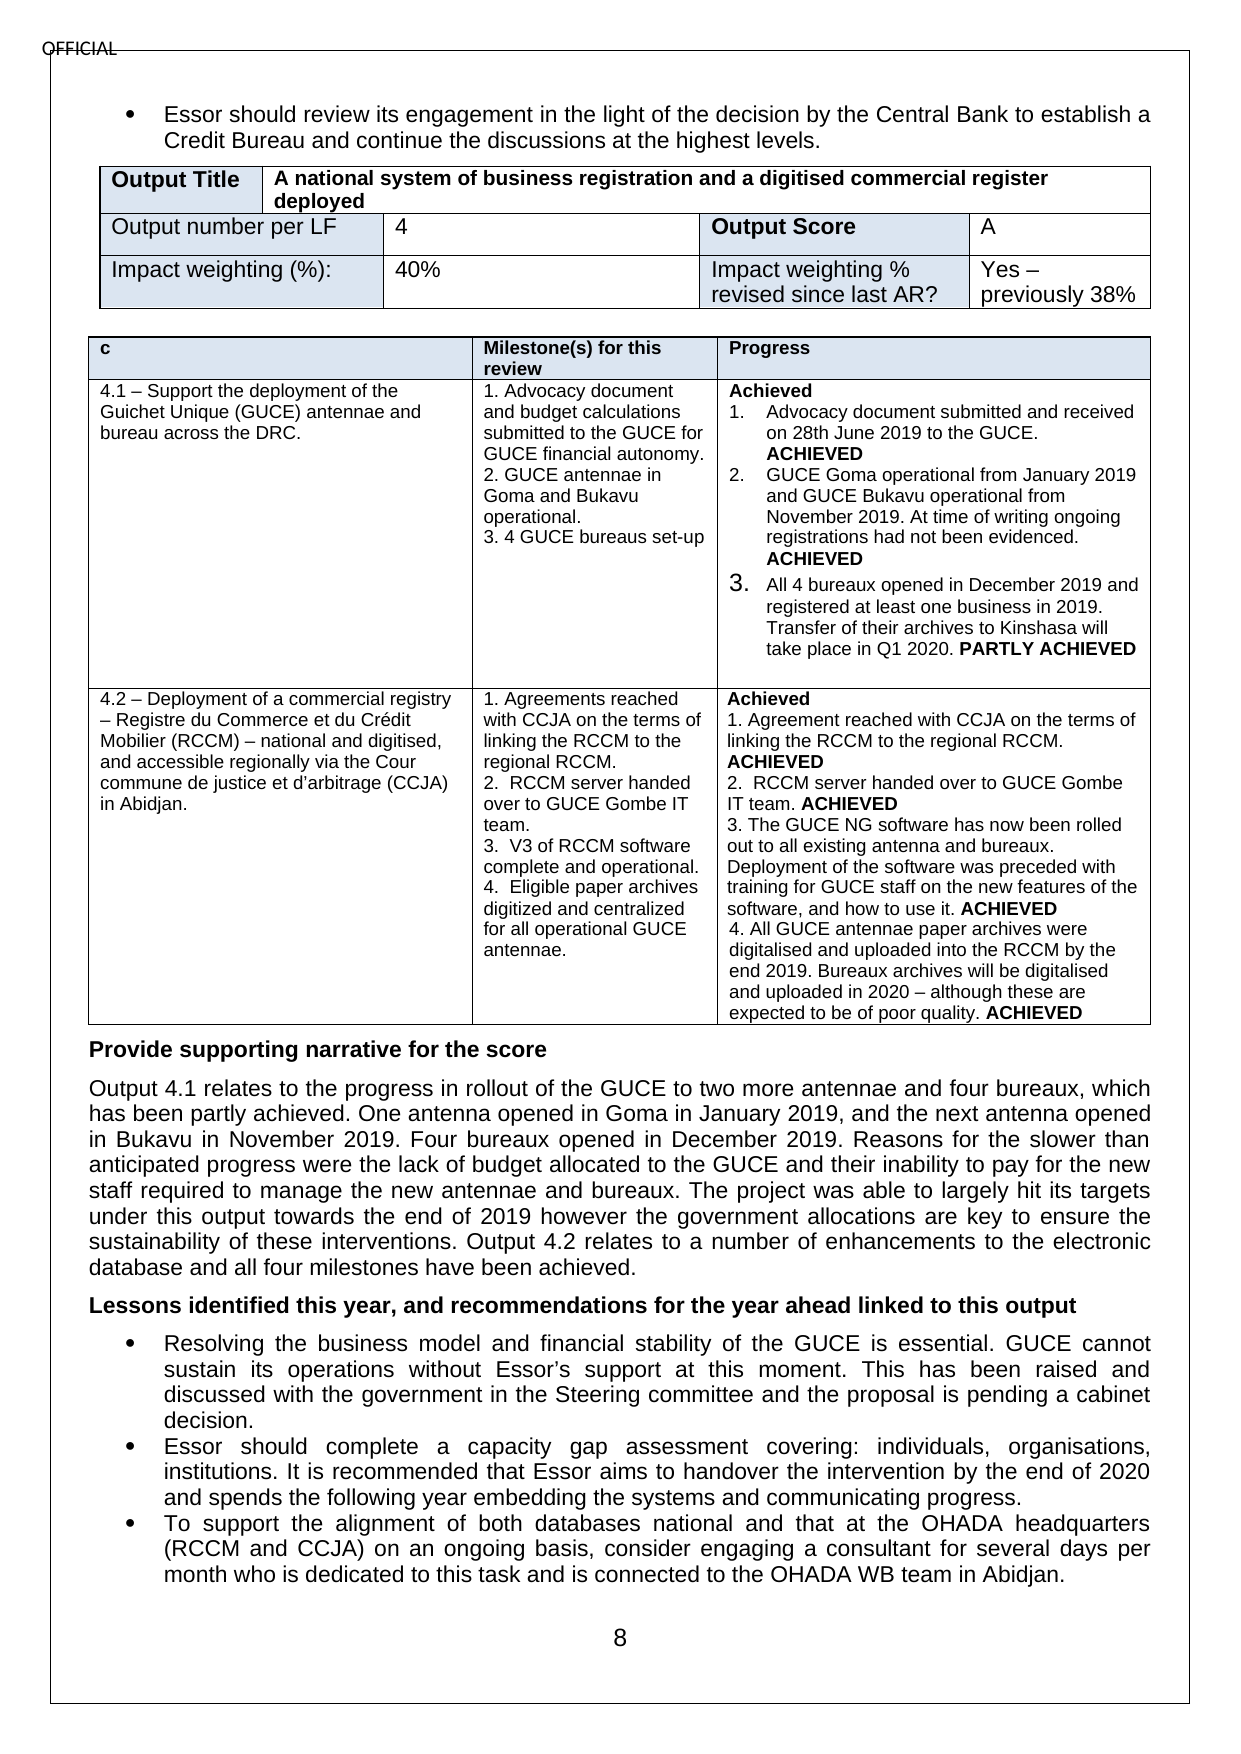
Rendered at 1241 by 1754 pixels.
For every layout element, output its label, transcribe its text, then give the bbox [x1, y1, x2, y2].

table_header Milestone(s) for this review [473, 338, 717, 379]
table_cell Impact weighting % revised since last AR? [700, 256, 969, 307]
list To support the alignment of both databases national and that at the OHADA headquarters (RCCM and CCJA) on an ongoing basis, consider engaging a consultant for several days per month who is dedicated to this task and is connected to the OHADA WB team in Abidjan. [126, 1510, 1152, 1587]
table_cell 4 [384, 214, 699, 255]
table_header A national system of business registration and a digitised commercial register deployed [263, 167, 1150, 213]
text Lessons identified this year, and recommendations for the year ahead linked to this output [89, 1293, 1152, 1318]
list Essor should complete a capacity gap assessment covering: individuals, organisations, institutions. It is recommended that Essor aims to handover the intervention by the end of 2020 and spends the following year embedding the systems and communicating progress. [126, 1433, 1152, 1510]
table_cell Output number per LF [101, 214, 383, 255]
table_header Output Title [101, 167, 262, 213]
list Essor should review its engagement in the light of the decision by the Central Bank to establish a Credit Bureau and continue the discussions at the highest levels. [126, 102, 1152, 153]
table_cell Achieved 1. Agreement reached with CCJA on the terms of linking the RCCM to the regional RCCM. ACHIEVED 2. RCCM server handed over to GUCE Gombe IT team. ACHIEVED 3. The GUCE NG software has now been rolled out to all existing antenna and bureaux. Deployment of the software was preceded with training for GUCE staff on the new features of the software, and how to use it. ACHIEVED 4. All GUCE antennae paper archives were digitalised and uploaded into the RCCM by the end 2019. Bureaux archives will be digitalised and uploaded in 2020 – although these are expected to be of poor quality. ACHIEVED [718, 689, 1150, 1023]
table_cell A [970, 214, 1150, 255]
table_cell 1. Advocacy document and budget calculations submitted to the GUCE for GUCE financial autonomy. 2. GUCE antennae in Goma and Bukavu operational. 3. 4 GUCE bureaus set-up [473, 380, 717, 687]
list Resolving the business model and financial stability of the GUCE is essential. GUCE cannot sustain its operations without Essor’s support at this moment. This has been raised and discussed with the government in the Steering committee and the proposal is pending a cabinet decision. [126, 1331, 1152, 1433]
table_cell Output Score [700, 214, 969, 255]
table_cell Impact weighting (%): [101, 256, 383, 307]
table_cell 40% [384, 256, 699, 307]
text Provide supporting narrative for the score [89, 1037, 1152, 1063]
table_cell 4.1 – Support the deployment of the Guichet Unique (GUCE) antennae and bureau across the DRC. [89, 380, 472, 687]
table_cell Yes – previously 38% [970, 256, 1150, 307]
table_cell 4.2 – Deployment of a commercial registry – Registre du Commerce et du Crédit Mobilier (RCCM) – national and digitised, and accessible regionally via the Cour commune de justice et d’arbitrage (CCJA) in Abidjan. [89, 689, 472, 1023]
table_cell Achieved Advocacy document submitted and received on 28th June 2019 to the GUCE. ACHIEVED GUCE Goma operational from January 2019 and GUCE Bukavu operational from November 2019. At time of writing ongoing registrations had not been evidenced. ACHIEVED All 4 bureaux opened in December 2019 and registered at least one business in 2019. Transfer of their archives to Kinshasa will take place in Q1 2020. PARTLY ACHIEVED [718, 380, 1150, 687]
text Output 4.1 relates to the progress in rollout of the GUCE to two more antennae and four bureaux, which has been partly achieved. One antenna opened in Goma in January 2019, and the next antenna opened in Bukavu in November 2019. Four bureaux opened in December 2019. Reasons for the slower than anticipated progress were the lack of budget allocated to the GUCE and their inability to pay for the new staff required to manage the new antennae and bureaux. The project was able to largely hit its targets under this output towards the end of 2019 however the government allocations are key to ensure the sustainability of these interventions. Output 4.2 relates to a number of enhancements to the electronic database and all four milestones have been achieved. [89, 1075, 1152, 1280]
table_header c [89, 338, 472, 379]
table_header Progress [718, 338, 1150, 379]
table_cell 1. Agreements reached with CCJA on the terms of linking the RCCM to the regional RCCM. 2. RCCM server handed over to GUCE Gombe IT team. 3. V3 of RCCM software complete and operational. 4. Eligible paper archives digitized and centralized for all operational GUCE antennae. [473, 689, 717, 1023]
